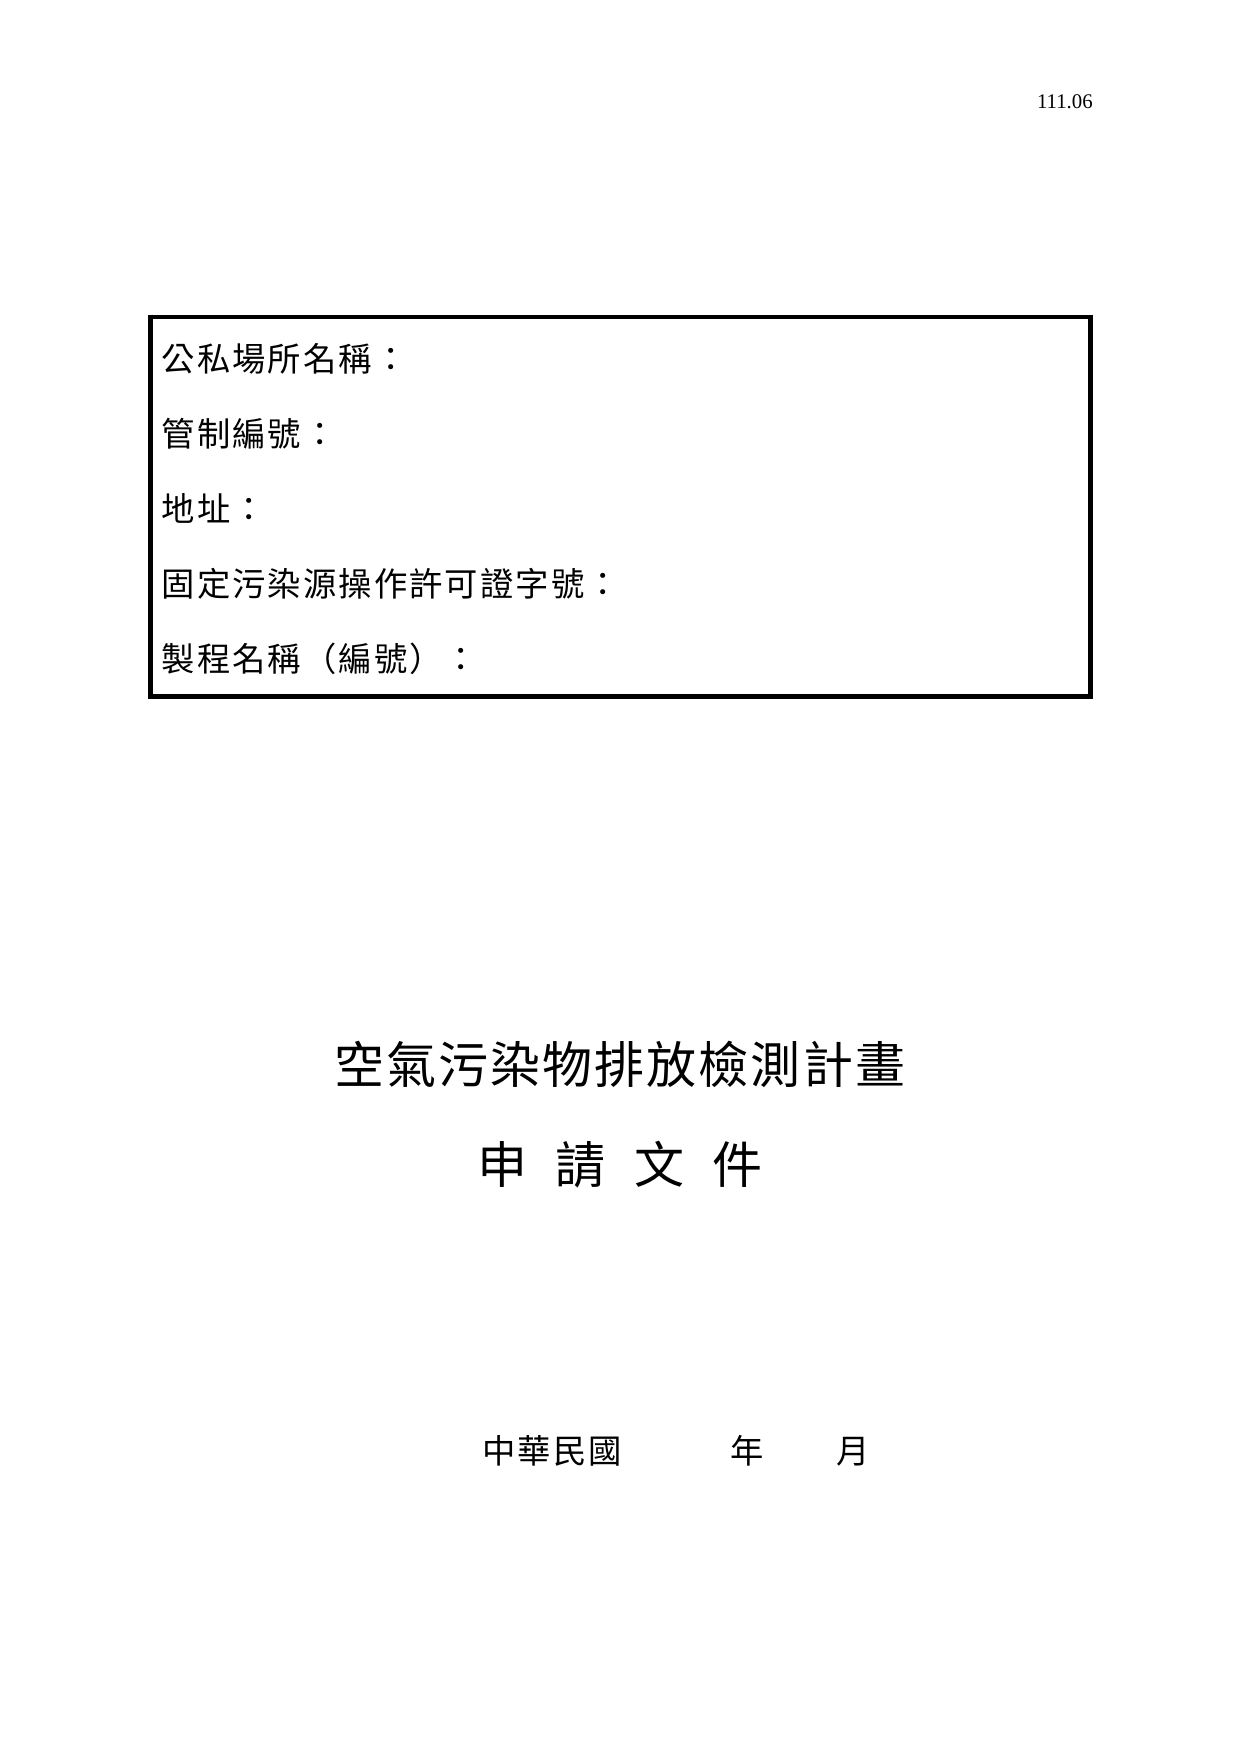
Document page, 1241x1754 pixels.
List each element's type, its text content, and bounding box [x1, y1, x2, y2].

text 申 請 文 件 [110, 1124, 1129, 1199]
text 中華民國 年 月 [223, 1411, 1129, 1486]
table_header 公私場所名稱： 管制編號： 地址： 固定污染源操作許可證字號： 製程名稱（編號）： [153, 319, 1088, 694]
text 空氣污染物排放檢測計畫 [110, 1024, 1129, 1099]
